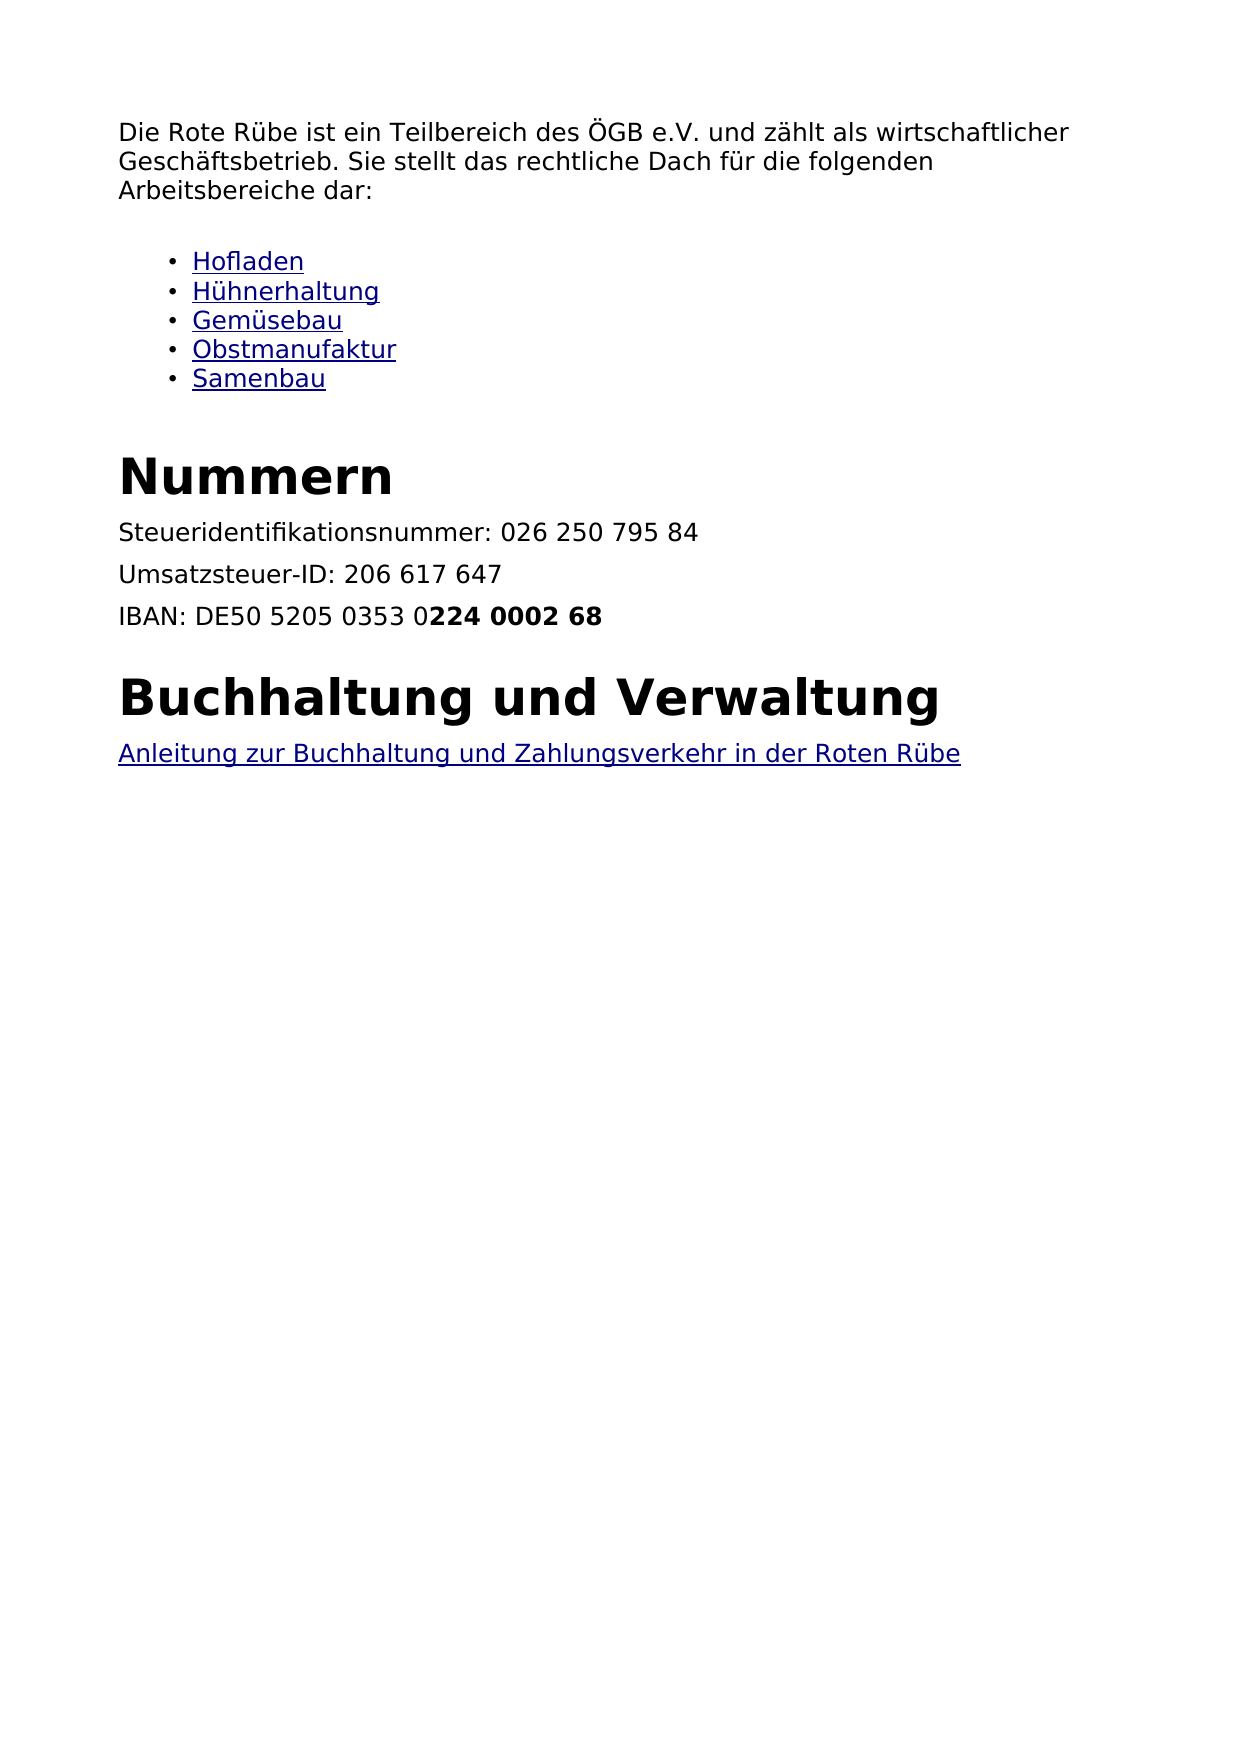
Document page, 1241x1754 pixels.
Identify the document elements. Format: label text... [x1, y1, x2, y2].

text Umsatzsteuer-ID: 206 617 647 [118, 560, 1122, 589]
list Hühnerhaltung [177, 277, 1122, 306]
list Samenbau [177, 364, 1122, 393]
text Anleitung zur Buchhaltung und Zahlungsverkehr in der Roten Rübe [118, 739, 1122, 768]
text Steueridentifikationsnummer: 026 250 795 84 [118, 519, 1122, 548]
list Obstmanufaktur [177, 335, 1122, 364]
list Gemüsebau [177, 306, 1122, 335]
list Hofladen [177, 248, 1122, 277]
text IBAN: DE50 5205 0353 0224 0002 68 [118, 602, 1122, 631]
text Die Rote Rübe ist ein Teilbereich des ÖGB e.V. und zählt als wirtschaftlicher Geschäftsbetrieb. Sie stellt das rechtliche Dach für die folgenden Arbeitsbereiche dar: [118, 118, 1122, 206]
subtitle Buchhaltung und Verwaltung [118, 669, 1122, 727]
subtitle Nummern [118, 448, 1122, 506]
